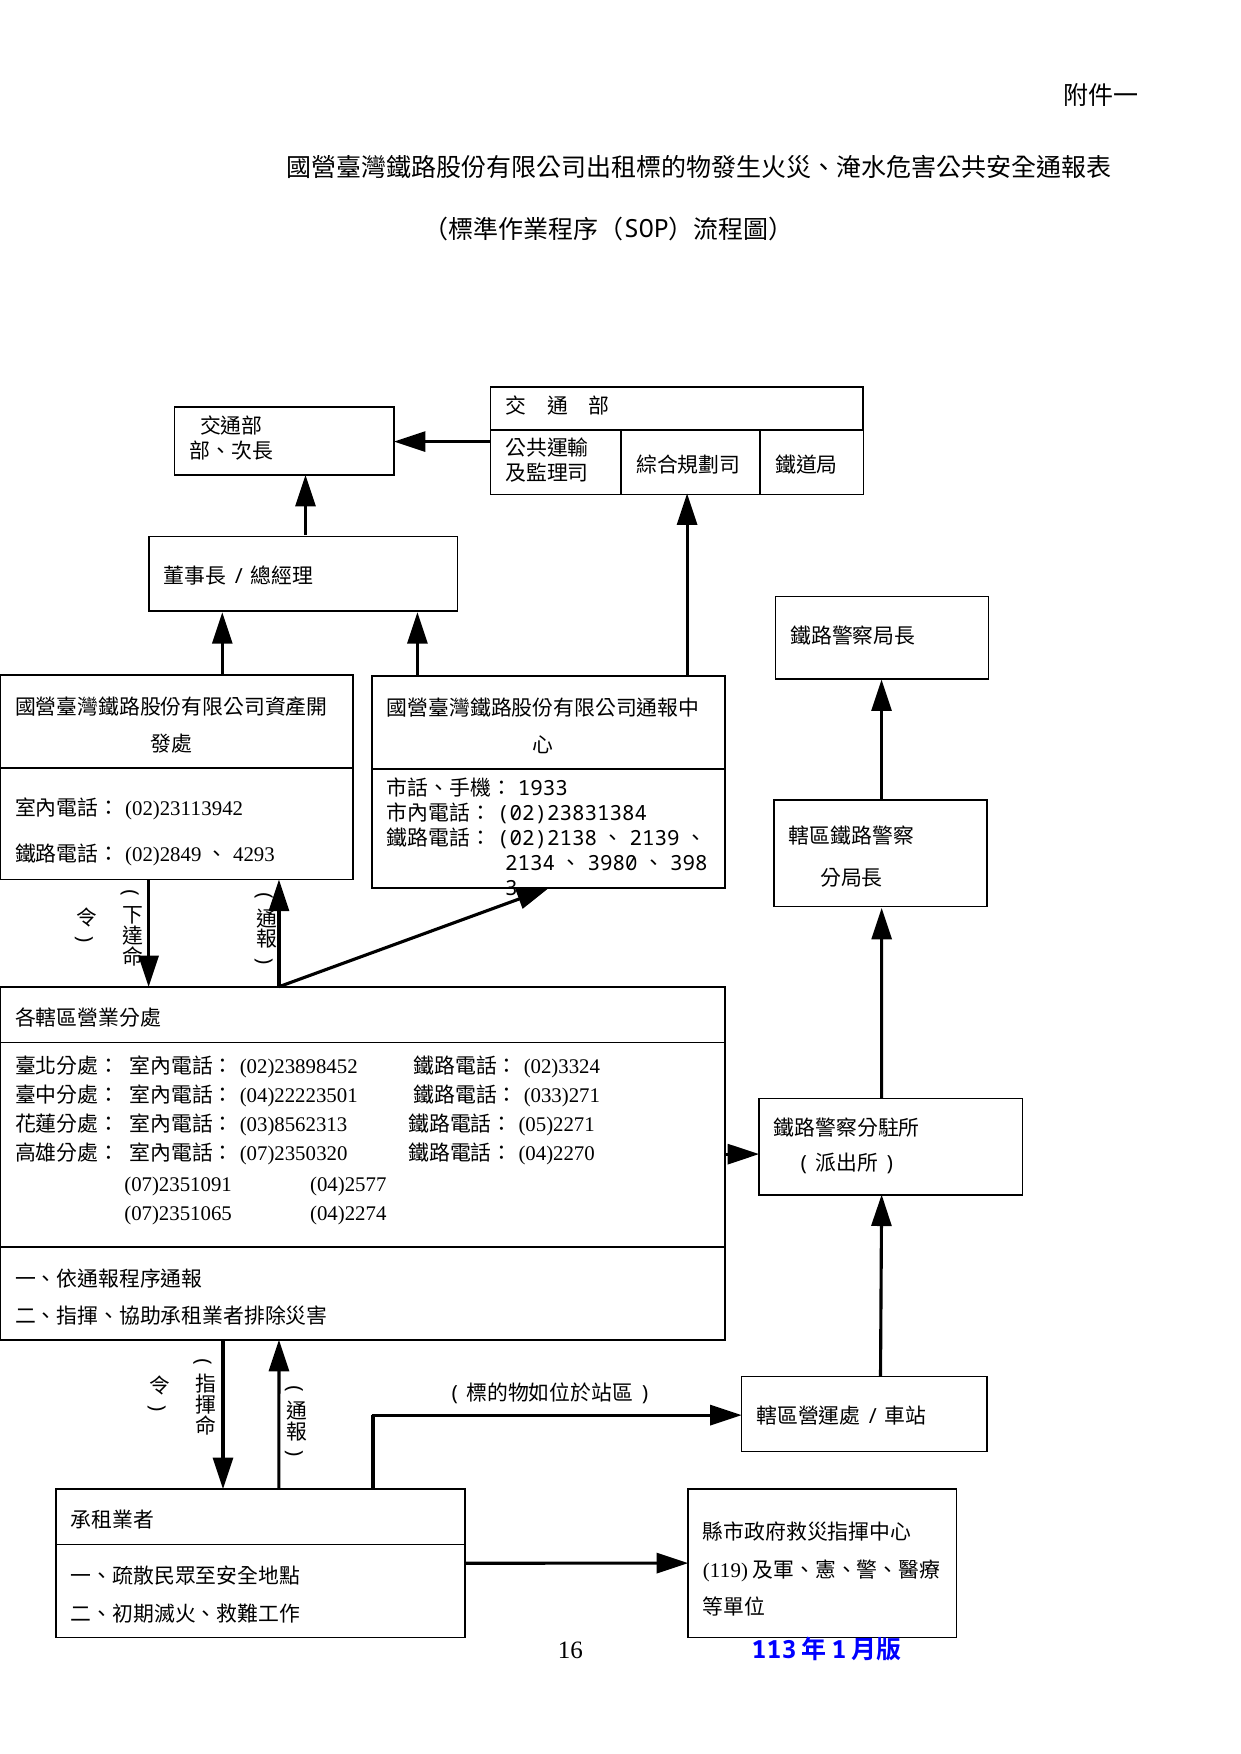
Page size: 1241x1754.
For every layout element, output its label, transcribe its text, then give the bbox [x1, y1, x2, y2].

text 附件一 [1063, 75, 1146, 112]
text [1048, 68, 1161, 122]
text 國營臺灣鐵路股份有限公司出租標的物發生火災、淹水危害公共安全通報表 [44, 123, 1172, 186]
text （標準作業程序（SOP）流程圖） [44, 186, 1172, 248]
